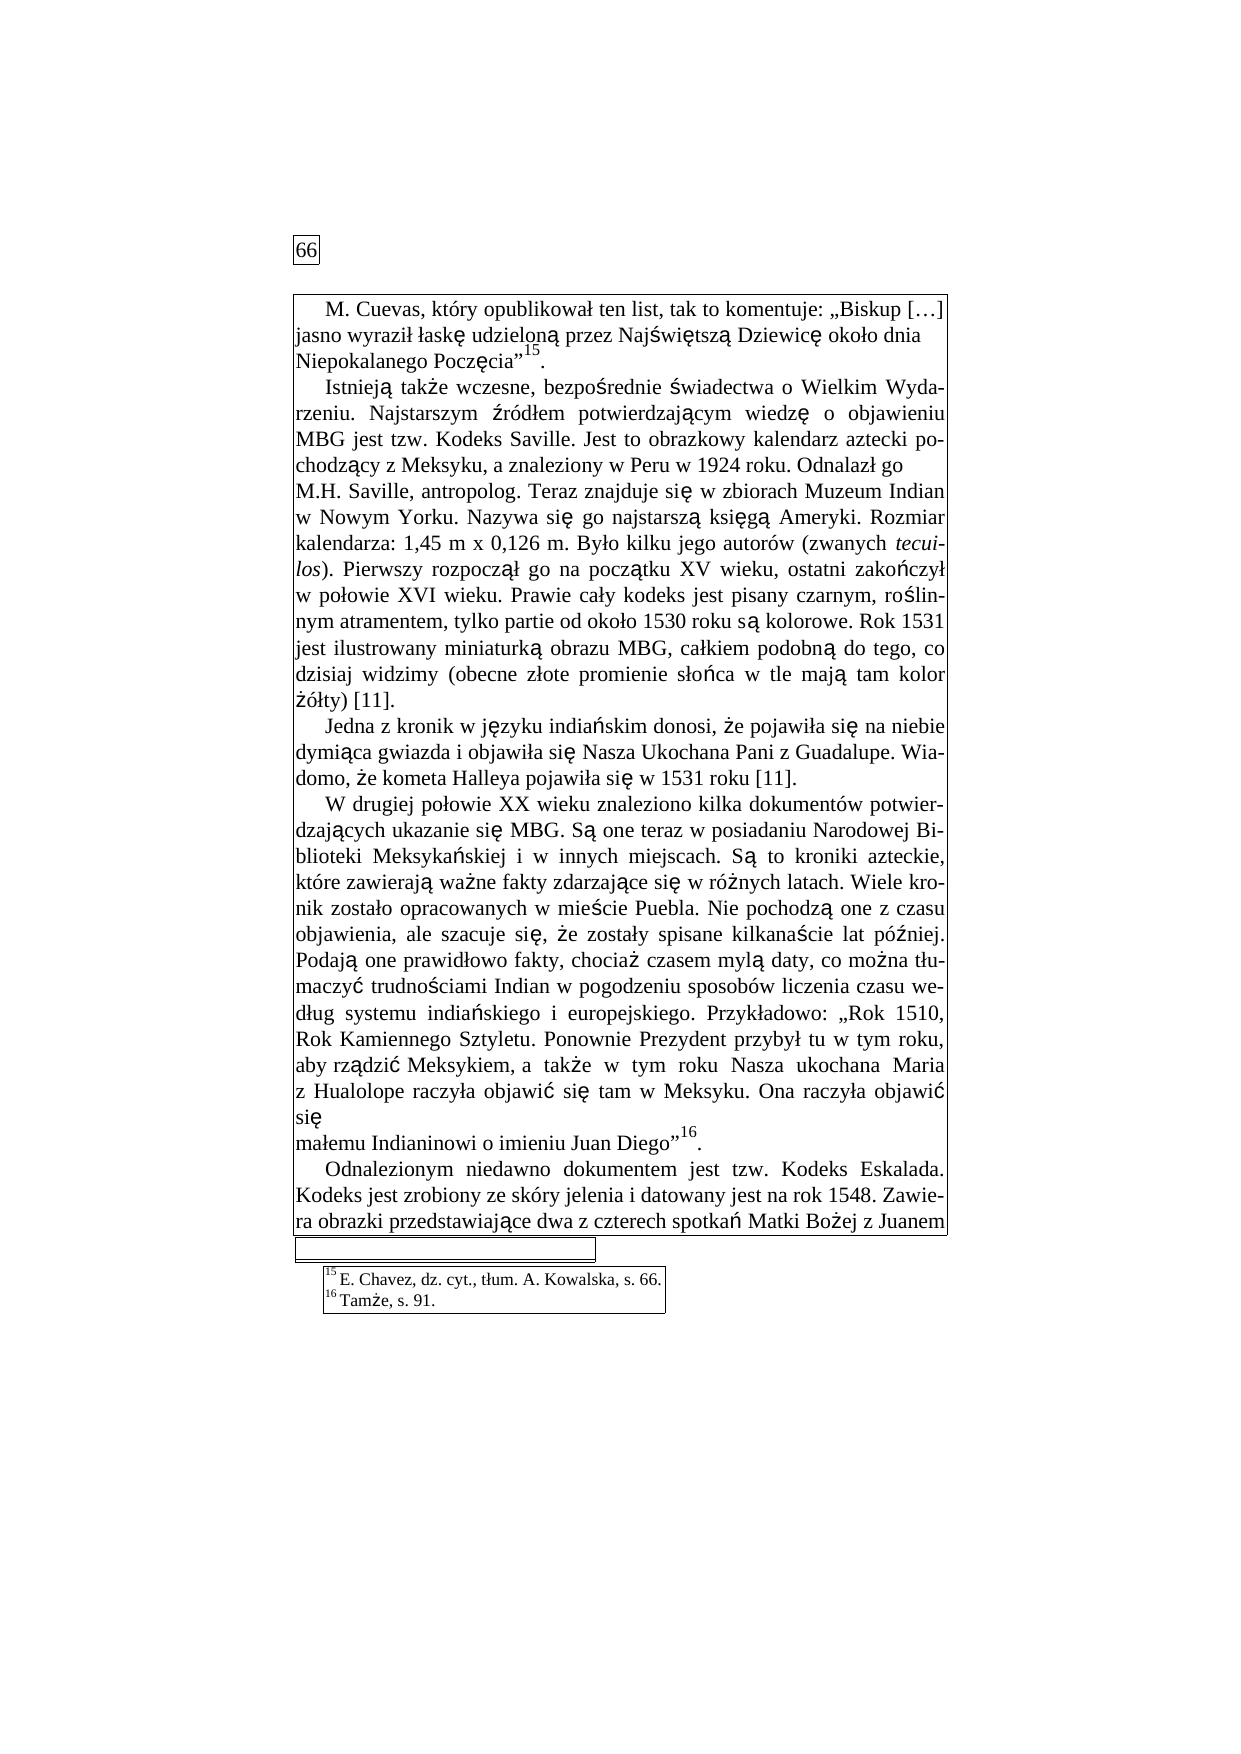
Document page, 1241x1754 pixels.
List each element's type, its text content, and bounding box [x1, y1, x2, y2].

text Niepokalanego Poczęcia”15. [295, 348, 947, 373]
text W drugiej połowie XX wieku znaleziono kilka dokumentów potwier- dzających ukazanie się MBG. Są one teraz w posiadaniu Narodowej Bi- blioteki Meksykańskiej i w innych miejscach. Są to kroniki azteckie, które zawierają ważne fakty zdarzające się w różnych latach. Wiele kro- nik zostało opracowanych w mieście Puebla. Nie pochodzą one z czasu objawienia, ale szacuje się, że zostały spisane kilkanaście lat później. Podają one prawidłowo fakty, chociaż czasem mylą daty, co można tłu- maczyć trudnościami Indian w pogodzeniu sposobów liczenia czasu we- dług systemu indiańskiego i europejskiego. Przykładowo: „Rok 1510, Rok Kamiennego Sztyletu. Ponownie Prezydent przybył tu w tym roku, aby rządzić Meksykiem, a także w tym roku Nasza ukochana Maria z Hualolope raczyła objawić się tam w Meksyku. Ona raczyła objawić się [295, 791, 945, 1129]
text 66 [295, 237, 319, 262]
text Istnieją także wczesne, bezpośrednie świadectwa o Wielkim Wyda- rzeniu. Najstarszym źródłem potwierdzającym wiedzę o objawieniu MBG jest tzw. Kodeks Saville. Jest to obrazkowy kalendarz aztecki po- chodzący z Meksyku, a znaleziony w Peru w 1924 roku. Odnalazł go [295, 374, 945, 477]
text małemu Indianinowi o imieniu Juan Diego”16. [295, 1129, 947, 1155]
text M. Cuevas, który opublikował ten list, tak to komentuje: „Biskup […] jasno wyraził łaskę udzieloną przez Najświętszą Dziewicę około dnia [295, 296, 945, 347]
text M.H. Saville, antropolog. Teraz znajduje się w zbiorach Muzeum Indian w Nowym Yorku. Nazywa się go najstarszą księgą Ameryki. Rozmiar kalendarza: 1,45 m x 0,126 m. Było kilku jego autorów (zwanych tecui- los). Pierwszy rozpoczął go na początku XV wieku, ostatni zakończył w połowie XVI wieku. Prawie cały kodeks jest pisany czarnym, roślin- nym atramentem, tylko partie od około 1530 roku są kolorowe. Rok 1531 jest ilustrowany miniaturką obrazu MBG, całkiem podobną do tego, co dzisiaj widzimy (obecne złote promienie słońca w tle mają tam kolor żółty) [11]. [295, 478, 945, 712]
text Jedna z kronik w języku indiańskim donosi, że pojawiła się na niebie dymiąca gwiazda i objawiła się Nasza Ukochana Pani z Guadalupe. Wia- domo, że kometa Halleya pojawiła się w 1531 roku [11]. [295, 713, 945, 790]
text Odnalezionym niedawno dokumentem jest tzw. Kodeks Eskalada. Kodeks jest zrobiony ze skóry jelenia i datowany jest na rok 1548. Zawie- ra obrazki przedstawiające dwa z czterech spotkań Matki Bożej z Juanem Diego oraz zapis w języku nahuatl: „Także w 1531 [...] Cuauhtlatoatzin [295, 1156, 945, 1234]
text 16 Tamże, s. 91. [325, 1289, 665, 1311]
text 15 E. Chavez, dz. cyt., tłum. A. Kowalska, s. 66. [325, 1268, 665, 1289]
